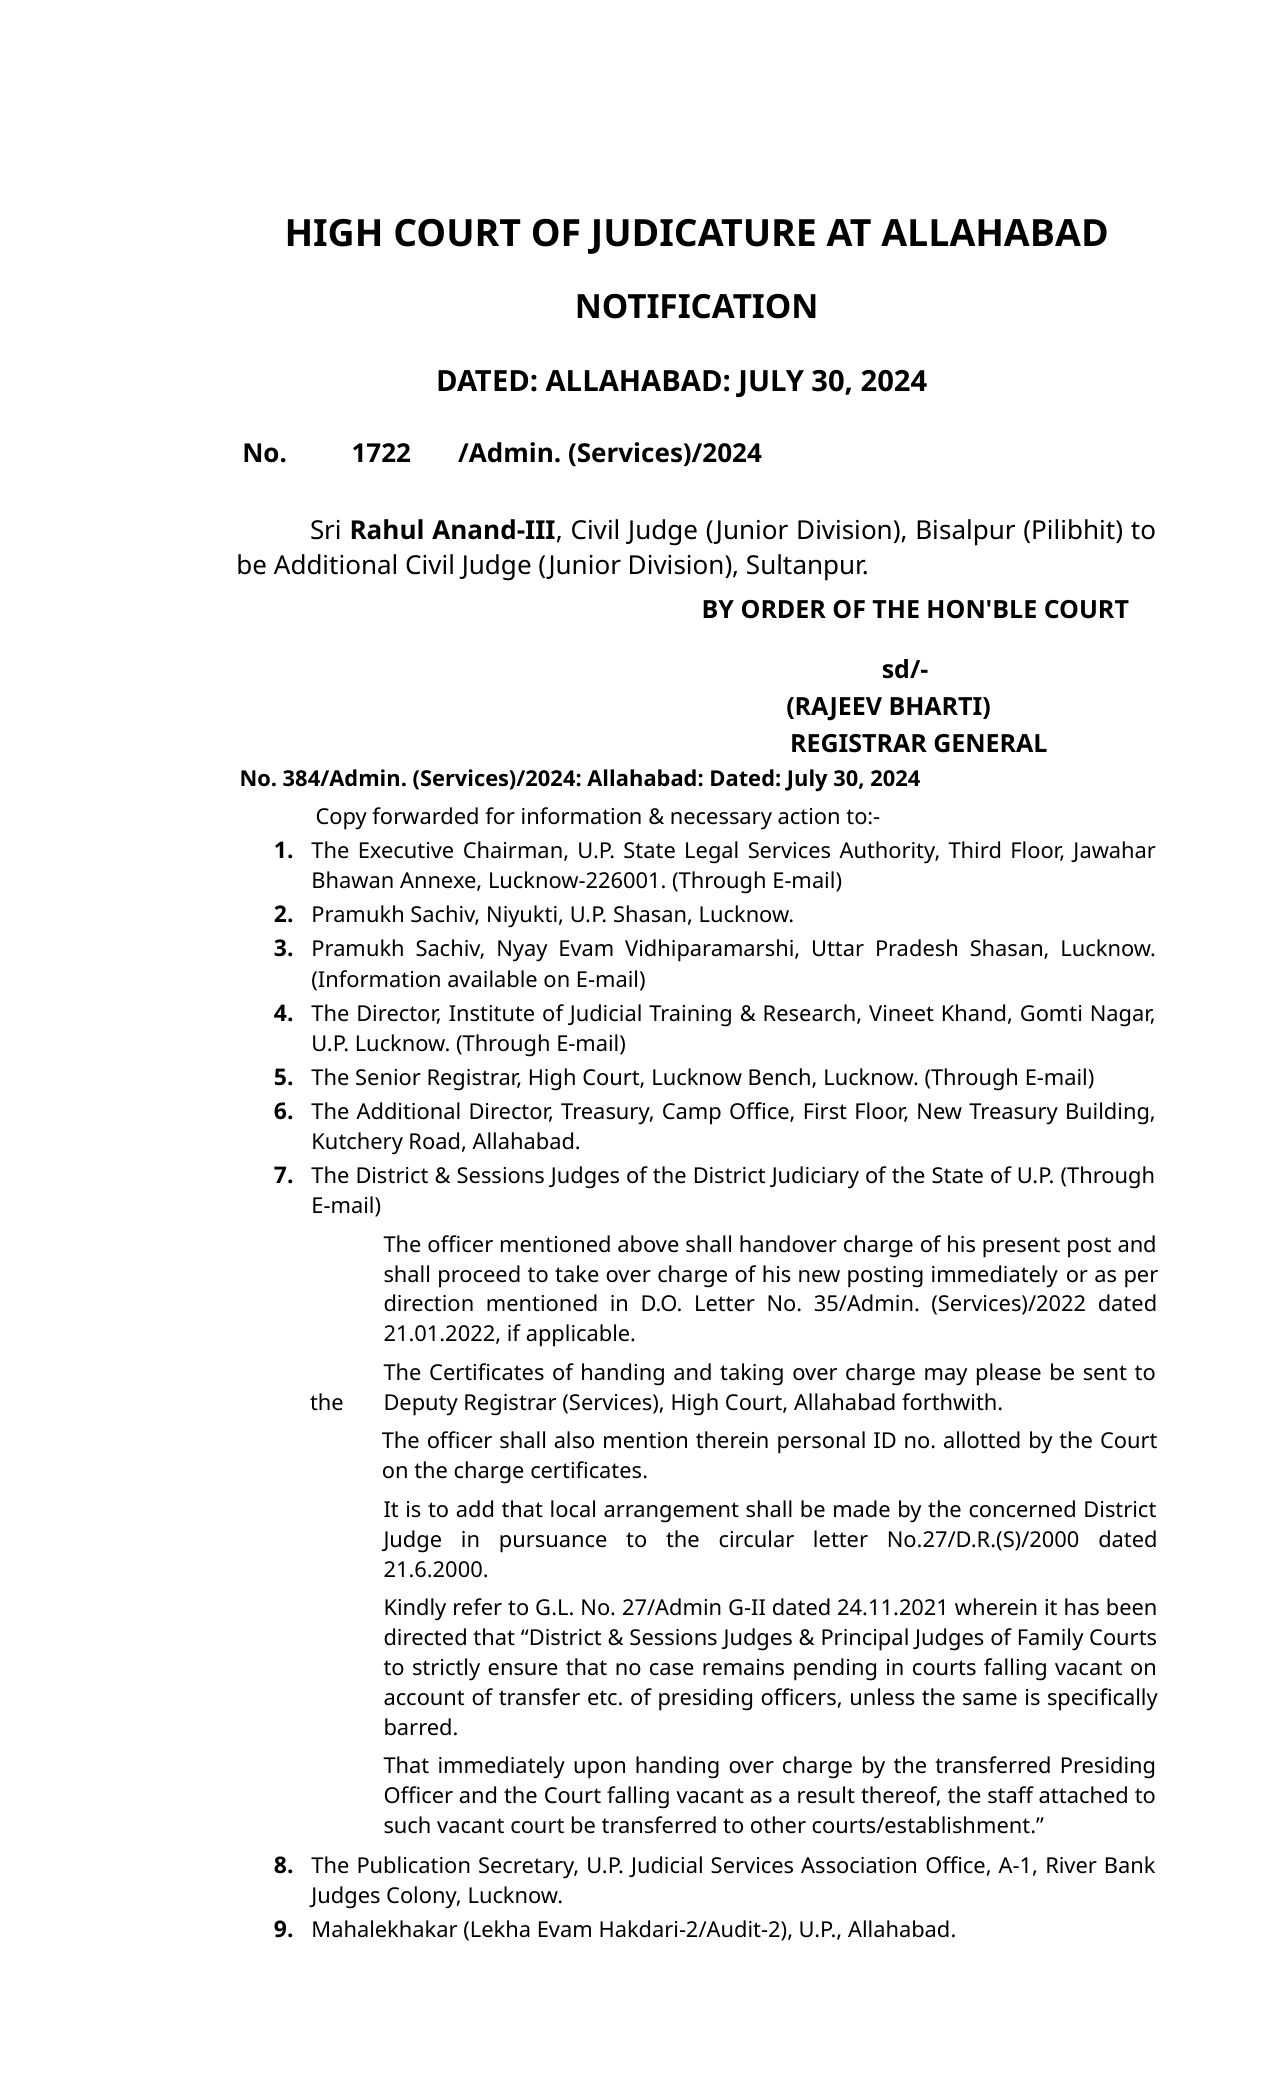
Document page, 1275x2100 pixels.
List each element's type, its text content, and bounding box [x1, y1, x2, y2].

list The Additional Director, Treasury, Camp Office, First Floor, New Treasury Building, Kutchery Road, Allahabad. [274, 1095, 1157, 1156]
text Sri Rahul Anand-III, Civil Judge (Junior Division), Bisalpur (Pilibhit) to be Additional Civil Judge (Junior Division), Sultanpur. [236, 511, 1157, 582]
list The Executive Chairman, U.P. State Legal Services Authority, Third Floor, Jawahar Bhawan Annexe, Lucknow-226001. (Through E-mail) [274, 834, 1157, 895]
table_header /Admin. (Services)/2024 [452, 429, 795, 476]
subtitle BY ORDER OF THE HON'BLE COURT [161, 591, 1202, 625]
list Mahalekhakar (Lekha Evam Hakdari-2/Audit-2), U.P., Allahabad. [274, 1913, 1157, 1944]
text That immediately upon handing over charge by the transferred Presiding Officer and the Court falling vacant as a result thereof, the staff attached to such vacant court be transferred to other courts/establishment.” [383, 1750, 1157, 1840]
text No. 384/Admin. (Services)/2024: Allahabad: Dated: July 30, 2024 [239, 762, 1157, 792]
list The Publication Secretary, U.P. Judicial Services Association Office, A-1, River Bank Judges Colony, Lucknow. [274, 1849, 1157, 1910]
text The officer shall also mention therein personal ID no. allotted by the Court on the charge certificates. [382, 1426, 1158, 1485]
text (RAJEEV BHARTI) [390, 688, 1159, 722]
table_header 1722 [310, 429, 452, 476]
list The Director, Institute of Judicial Training & Research, Vineet Khand, Gomti Nagar, U.P. Lucknow. (Through E-mail) [274, 996, 1157, 1057]
text It is to add that local arrangement shall be made by the concerned District Judge in pursuance to the circular letter No.27/D.R.(S)/2000 dated 21.6.2000. [313, 1494, 1158, 1583]
table_header No. [236, 429, 310, 476]
list Pramukh Sachiv, Niyukti, U.P. Shasan, Lucknow. [274, 898, 1157, 929]
text REGISTRAR GENERAL [236, 725, 1157, 759]
text Kindly refer to G.L. No. 27/Admin G-II dated 24.11.2021 wherein it has been directed that “District & Sessions Judges & Principal Judges of Family Courts to strictly ensure that no case remains pending in courts falling vacant on account of transfer etc. of presiding officers, unless the same is specifically barred. [313, 1592, 1158, 1741]
list The Senior Registrar, High Court, Lucknow Bench, Lucknow. (Through E-mail) [274, 1061, 1157, 1092]
list The District & Sessions Judges of the District Judiciary of the State of U.P. (Through E-mail) [274, 1159, 1157, 1220]
text Copy forwarded for information & necessary action to:- [236, 801, 1157, 831]
list Pramukh Sachiv, Nyay Evam Vidhiparamarshi, Uttar Pradesh Shasan, Lucknow. (Information available on E-mail) [274, 932, 1157, 993]
subtitle NOTIFICATION [236, 283, 1157, 329]
subtitle DATED: ALLAHABAD: JULY 30, 2024 [161, 360, 1202, 400]
text sd/- [761, 651, 1157, 685]
text The officer mentioned above shall handover charge of his present post and shall proceed to take over charge of his new posting immediately or as per direction mentioned in D.O. Letter No. 35/Admin. (Services)/2022 dated 21.01.2022, if applicable. [313, 1229, 1158, 1348]
text HIGH COURT OF JUDICATURE AT ALLAHABAD [236, 207, 1157, 258]
text The Certificates of handing and taking over charge may please be sent to the Deputy Registrar (Services), High Court, Allahabad forthwith. [310, 1357, 1157, 1417]
